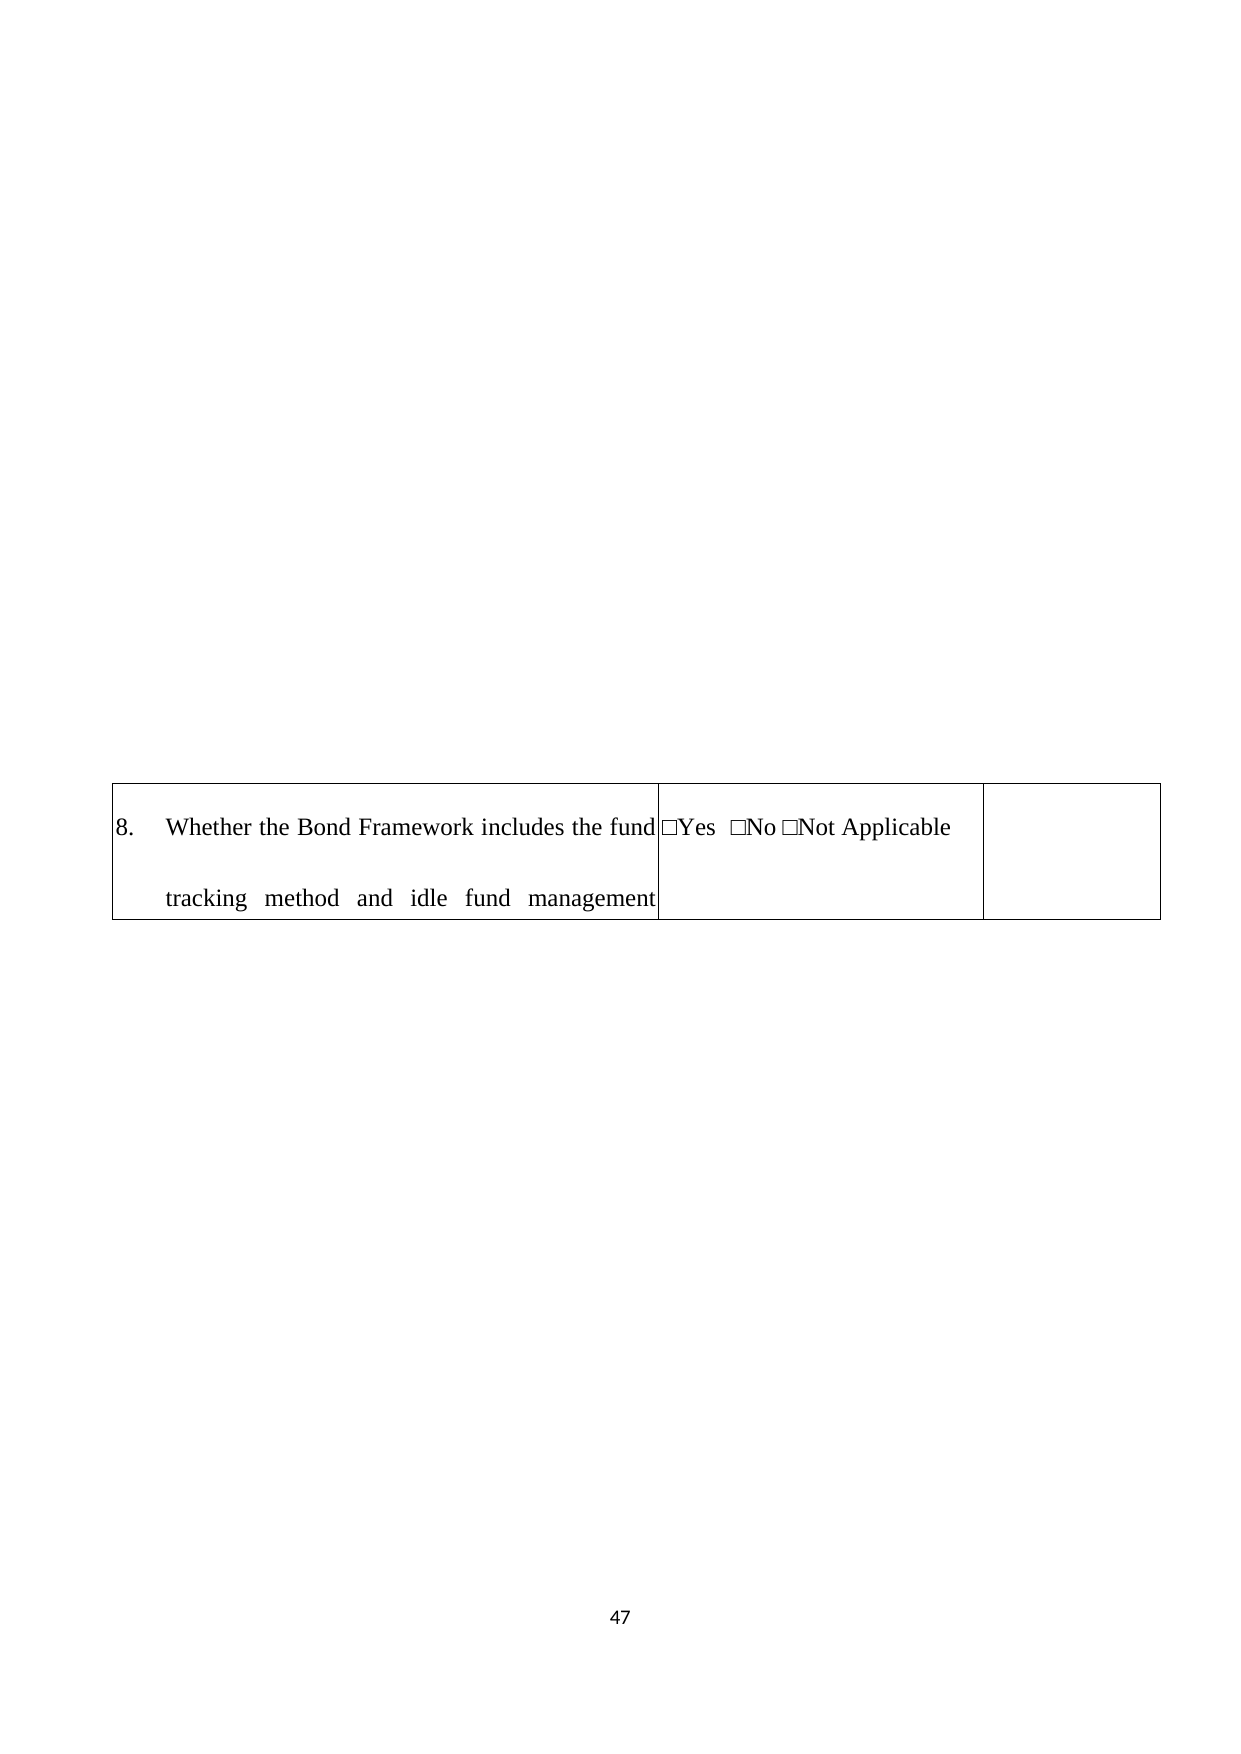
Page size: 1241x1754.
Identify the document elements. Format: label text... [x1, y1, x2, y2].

table_cell Whether the Bond Framework includes the fund tracking method and idle fund management [113, 784, 658, 919]
table_cell □Yes □No □Not Applicable [659, 784, 983, 919]
table_cell [984, 784, 1160, 919]
